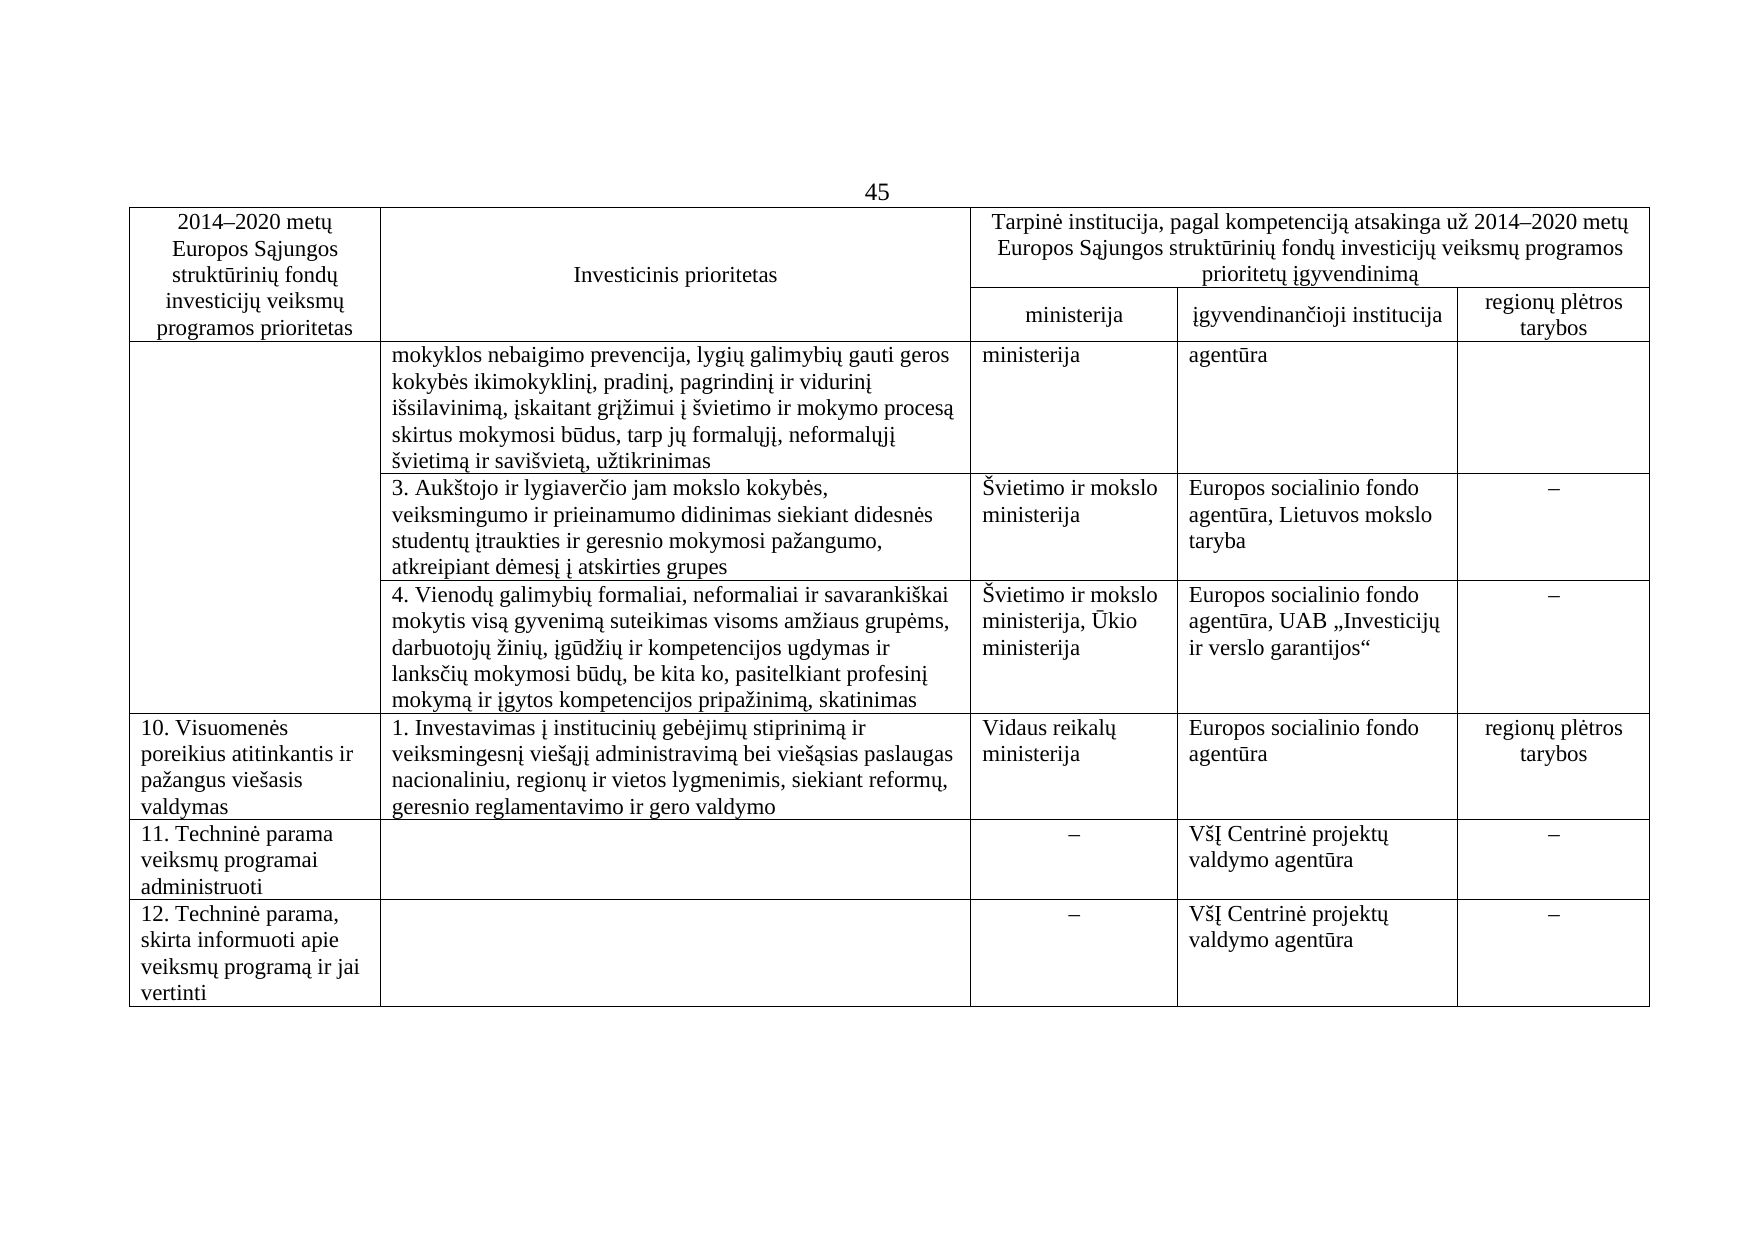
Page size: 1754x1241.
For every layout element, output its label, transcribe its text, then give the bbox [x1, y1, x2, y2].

table_cell 10. Visuomenės poreikius atitinkantis ir pažangus viešasis valdymas [130, 714, 380, 819]
table_cell ministerija [971, 288, 1177, 341]
table_cell 3. Aukštojo ir lygiaverčio jam mokslo kokybės, veiksmingumo ir prieinamumo didinimas siekiant didesnės studentų įtraukties ir geresnio mokymosi pažangumo, atkreipiant dėmesį į atskirties grupes [381, 474, 970, 580]
table_cell [381, 900, 970, 1006]
table_cell [1458, 342, 1649, 473]
table_cell VšĮ Centrinė projektų valdymo agentūra [1178, 900, 1457, 1006]
table_cell – [971, 820, 1177, 899]
table_cell VšĮ Centrinė projektų valdymo agentūra [1178, 820, 1457, 899]
table_cell Švietimo ir mokslo ministerija [971, 474, 1177, 580]
table_cell [130, 342, 380, 713]
table_cell – [1458, 900, 1649, 1006]
table_cell Europos socialinio fondo agentūra, Lietuvos mokslo taryba [1178, 474, 1457, 580]
table_header 2014–2020 metų Europos Sąjungos struktūrinių fondų investicijų veiksmų programos prioritetas [130, 208, 380, 341]
table_cell – [1458, 474, 1649, 580]
table_cell regionų plėtros tarybos [1458, 288, 1649, 341]
table_cell – [971, 900, 1177, 1006]
table_cell Europos socialinio fondo agentūra, UAB „Investicijų ir verslo garantijos“ [1178, 581, 1457, 713]
table_cell 4. Vienodų galimybių formaliai, neformaliai ir savarankiškai mokytis visą gyvenimą suteikimas visoms amžiaus grupėms, darbuotojų žinių, įgūdžių ir kompetencijos ugdymas ir lanksčių mokymosi būdų, be kita ko, pasitelkiant profesinį mokymą ir įgytos kompetencijos pripažinimą, skatinimas [381, 581, 970, 713]
table_cell 11. Techninė parama veiksmų programai administruoti [130, 820, 380, 899]
table_cell – [1458, 581, 1649, 713]
table_cell ministerija [971, 342, 1177, 473]
table_header Investicinis prioritetas [381, 208, 970, 341]
table_cell agentūra [1178, 342, 1457, 473]
table_cell 1. Investavimas į institucinių gebėjimų stiprinimą ir veiksmingesnį viešąjį administravimą bei viešąsias paslaugas nacionaliniu, regionų ir vietos lygmenimis, siekiant reformų, geresnio reglamentavimo ir gero valdymo [381, 714, 970, 819]
table_header Tarpinė institucija, pagal kompetenciją atsakinga už 2014–2020 metų Europos Sąjungos struktūrinių fondų investicijų veiksmų programos prioritetų įgyvendinimą [971, 208, 1649, 287]
table_cell [381, 820, 970, 899]
table_cell Europos socialinio fondo agentūra [1178, 714, 1457, 819]
table_cell 12. Techninė parama, skirta informuoti apie veiksmų programą ir jai vertinti [130, 900, 380, 1006]
table_cell Vidaus reikalų ministerija [971, 714, 1177, 819]
table_cell mokyklos nebaigimo prevencija, lygių galimybių gauti geros kokybės ikimokyklinį, pradinį, pagrindinį ir vidurinį išsilavinimą, įskaitant grįžimui į švietimo ir mokymo procesą skirtus mokymosi būdus, tarp jų formalųjį, neformalųjį švietimą ir savišvietą, užtikrinimas [381, 342, 970, 473]
table_cell Švietimo ir mokslo ministerija, Ūkio ministerija [971, 581, 1177, 713]
table_cell – [1458, 820, 1649, 899]
table_cell įgyvendinančioji institucija [1178, 288, 1457, 341]
table_cell regionų plėtros tarybos [1458, 714, 1649, 819]
